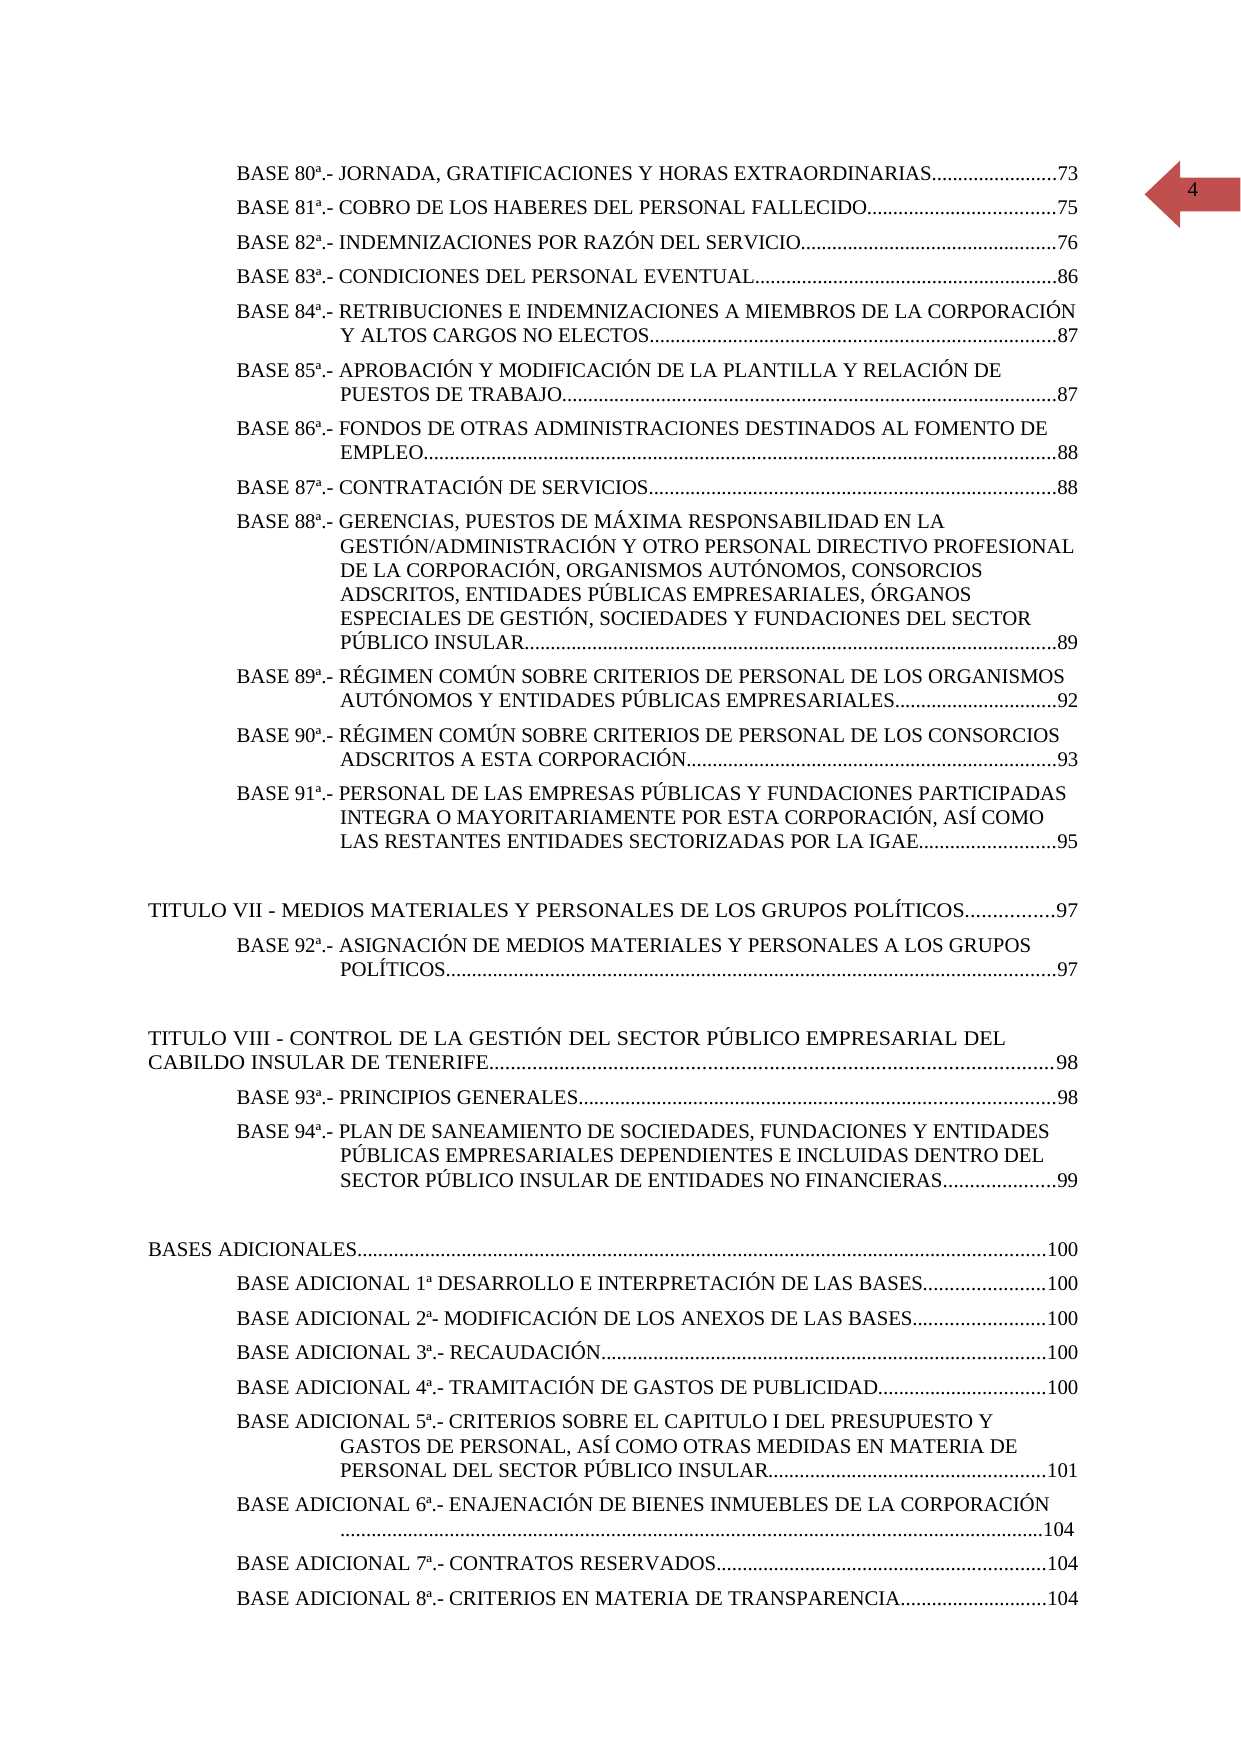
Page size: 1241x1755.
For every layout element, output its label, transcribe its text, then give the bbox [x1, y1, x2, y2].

text BASE 91ª.- PERSONAL DE LAS EMPRESAS PÚBLICAS Y FUNDACIONES PARTICIPADAS INTEGRA O MAYORITARIAMENTE POR ESTA CORPORACIÓN, ASÍ COMO LAS RESTANTES ENTIDADES SECTORIZADAS POR LA IGAE 95 [236, 781, 1079, 853]
text BASE ADICIONAL 5ª.- CRITERIOS SOBRE EL CAPITULO I DEL PRESUPUESTO Y GASTOS DE PERSONAL, ASÍ COMO OTRAS MEDIDAS EN MATERIA DE [236, 1409, 1057, 1458]
text BASE 94ª.- PLAN DE SANEAMIENTO DE SOCIEDADES, FUNDACIONES Y ENTIDADES PÚBLICAS EMPRESARIALES DEPENDIENTES E INCLUIDAS DENTRO DEL SECTOR PÚBLICO INSULAR DE ENTIDADES NO FINANCIERAS 99 [236, 1119, 1079, 1192]
text .......................................................................................................................................104 [340, 1517, 1220, 1541]
text BASE 85ª.- APROBACIÓN Y MODIFICACIÓN DE LA PLANTILLA Y RELACIÓN DE PUESTOS DE TRABAJO 87 [236, 358, 1079, 406]
text BASE 88ª.- GERENCIAS, PUESTOS DE MÁXIMA RESPONSABILIDAD EN LA GESTIÓN/ADMINISTRACIÓN Y OTRO PERSONAL DIRECTIVO PROFESIONAL DE LA CORPORACIÓN, ORGANISMOS AUTÓNOMOS, CONSORCIOS ADSCRITOS, ENTIDADES PÚBLICAS EMPRESARIALES, ÓRGANOS ESPECIALES DE GESTIÓN, SOCIEDADES Y FUNDACIONES DEL SECTOR PÚBLICO INSULAR 89 [236, 509, 1079, 654]
text BASE 93ª.- PRINCIPIOS GENERALES 98 [236, 1085, 1220, 1109]
text BASE ADICIONAL 7ª.- CONTRATOS RESERVADOS 104 [236, 1551, 1220, 1575]
text BASES ADICIONALES 100 [148, 1237, 1220, 1261]
text BASE ADICIONAL 3ª.- RECAUDACIÓN 100 [236, 1340, 1220, 1364]
text BASE ADICIONAL 4ª.- TRAMITACIÓN DE GASTOS DE PUBLICIDAD 100 [236, 1375, 1220, 1399]
text BASE ADICIONAL 2ª- MODIFICACIÓN DE LOS ANEXOS DE LAS BASES 100 [236, 1306, 1220, 1330]
text BASE 83ª.- CONDICIONES DEL PERSONAL EVENTUAL 86 [236, 264, 1220, 288]
text BASE 81ª.- COBRO DE LOS HABERES DEL PERSONAL FALLECIDO 75 [236, 195, 1169, 219]
text BASE ADICIONAL 8ª.- CRITERIOS EN MATERIA DE TRANSPARENCIA 104 [236, 1586, 1220, 1609]
text BASE 82ª.- INDEMNIZACIONES POR RAZÓN DEL SERVICIO 76 [236, 230, 1220, 254]
text BASE ADICIONAL 6ª.- ENAJENACIÓN DE BIENES INMUEBLES DE LA CORPORACIÓN [236, 1492, 1220, 1516]
text BASE 80ª.- JORNADA, GRATIFICACIONES Y HORAS EXTRAORDINARIAS 73 [236, 161, 1178, 185]
text BASE 92ª.- ASIGNACIÓN DE MEDIOS MATERIALES Y PERSONALES A LOS GRUPOS POLÍTICOS 97 [236, 933, 1079, 981]
text BASE 86ª.- FONDOS DE OTRAS ADMINISTRACIONES DESTINADOS AL FOMENTO DE EMPLEO 88 [236, 416, 1079, 464]
text BASE 87ª.- CONTRATACIÓN DE SERVICIOS 88 [236, 475, 1220, 499]
text PERSONAL DEL SECTOR PÚBLICO INSULAR 101 [340, 1458, 1220, 1482]
text BASE 90ª.- RÉGIMEN COMÚN SOBRE CRITERIOS DE PERSONAL DE LOS CONSORCIOS ADSCRITOS A ESTA CORPORACIÓN 93 [236, 723, 1079, 771]
text TITULO VIII - CONTROL DE LA GESTIÓN DEL SECTOR PÚBLICO EMPRESARIAL DEL CABILDO INSULAR DE TENERIFE 98 [148, 1026, 1079, 1074]
text BASE 84ª.- RETRIBUCIONES E INDEMNIZACIONES A MIEMBROS DE LA CORPORACIÓN Y ALTOS CARGOS NO ELECTOS 87 [236, 299, 1079, 347]
text BASE ADICIONAL 1ª DESARROLLO E INTERPRETACIÓN DE LAS BASES 100 [236, 1271, 1220, 1295]
text TITULO VII - MEDIOS MATERIALES Y PERSONALES DE LOS GRUPOS POLÍTICOS 97 [148, 898, 1220, 922]
text BASE 89ª.- RÉGIMEN COMÚN SOBRE CRITERIOS DE PERSONAL DE LOS ORGANISMOS AUTÓNOMOS Y ENTIDADES PÚBLICAS EMPRESARIALES 92 [236, 664, 1078, 712]
